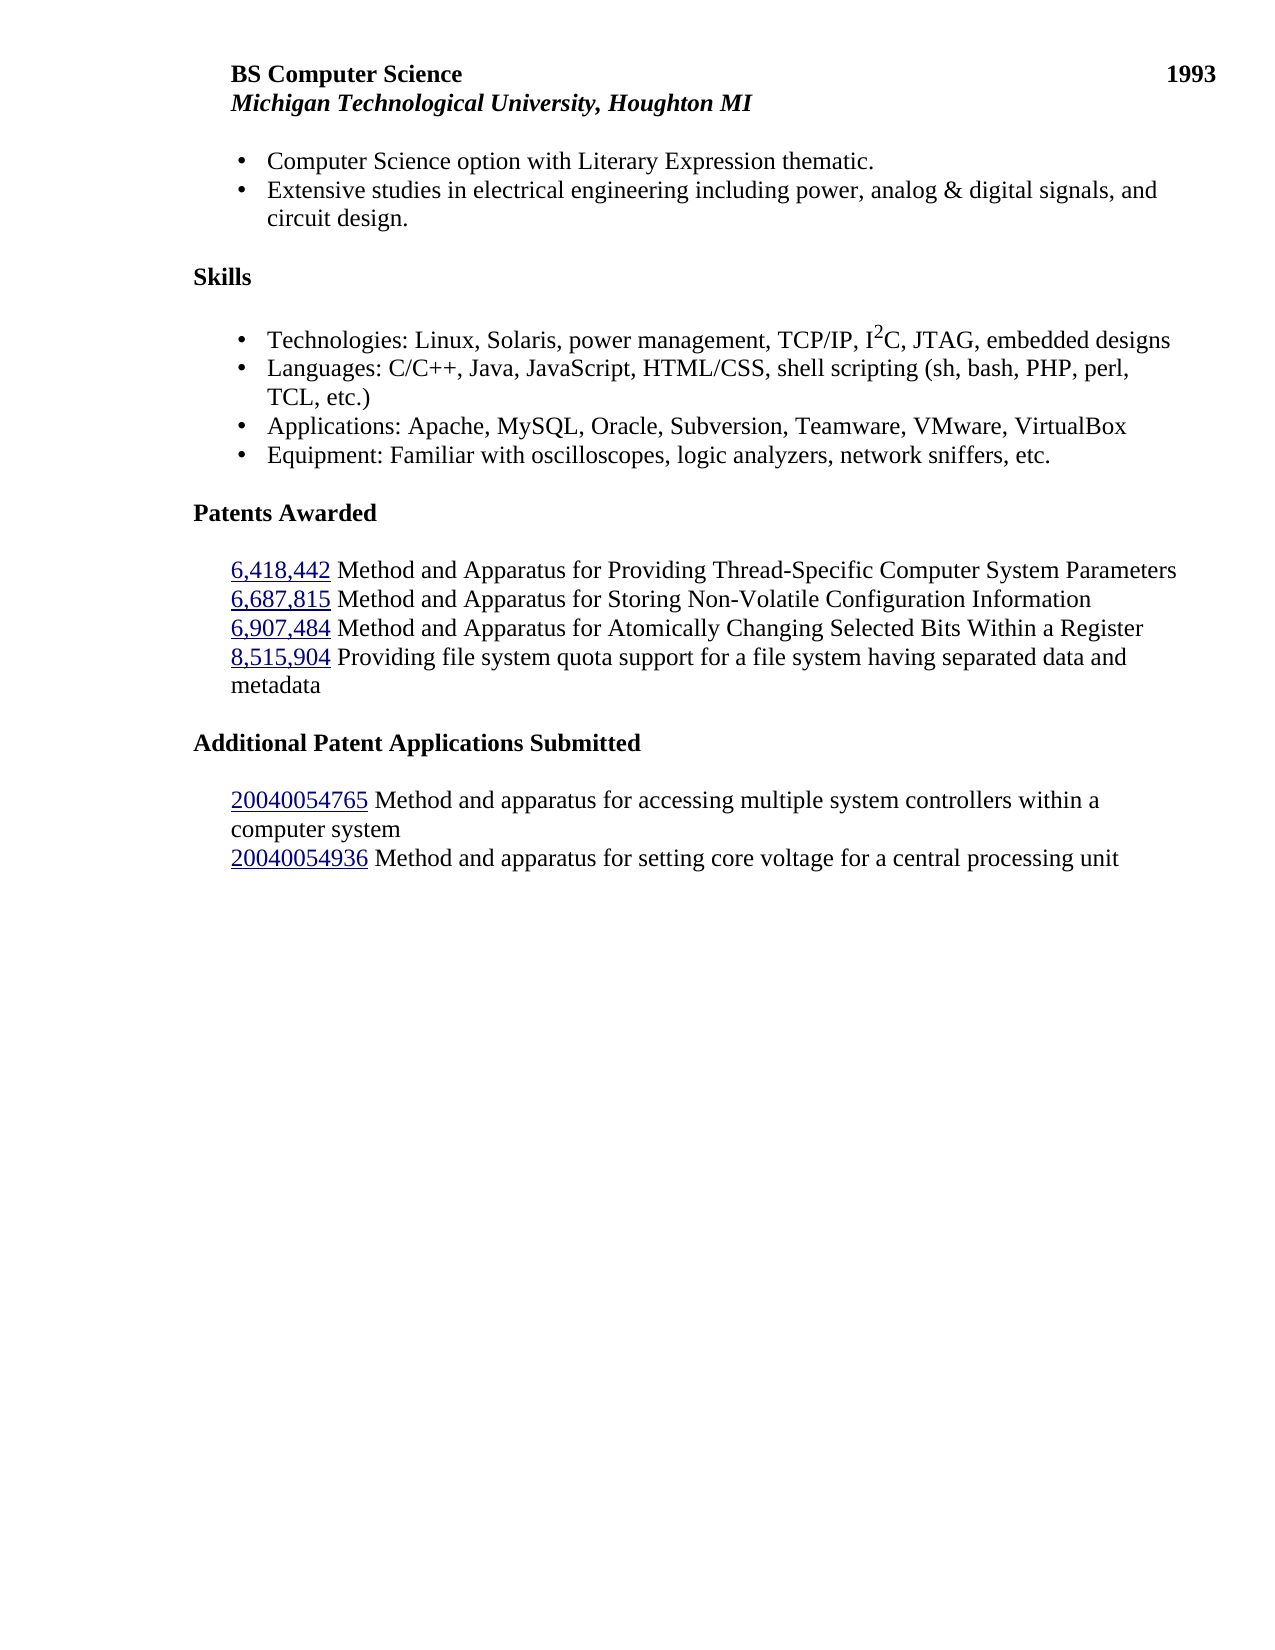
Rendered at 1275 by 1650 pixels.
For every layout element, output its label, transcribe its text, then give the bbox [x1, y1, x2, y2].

list Applications: Apache, MySQL, Oracle, Subversion, Teamware, VMware, VirtualBox [237, 411, 1178, 440]
text Skills [193, 262, 1178, 291]
text Additional Patent Applications Submitted [193, 728, 1141, 757]
text 6,418,442 Method and Apparatus for Providing Thread-Specific Computer System Parameters 6,687,815 Method and Apparatus for Storing Non-Volatile Configuration Information 6,907,484 Method and Apparatus for Atomically Changing Selected Bits Within a Register 8,515,904 Providing file system quota support for a file system having separated data and metadata [231, 556, 1178, 699]
text Michigan Technological University, Houghton MI [231, 88, 1141, 117]
list Computer Science option with Literary Expression thematic. [237, 146, 1178, 175]
text BS Computer Science [231, 59, 849, 88]
list Languages: C/C++, Java, JavaScript, HTML/CSS, shell scripting (sh, bash, PHP, perl, TCL, etc.) [237, 353, 1178, 411]
list Equipment: Familiar with oscilloscopes, logic analyzers, network sniffers, etc. [237, 440, 1178, 468]
list Extensive studies in electrical engineering including power, analog & digital signals, and circuit design. [237, 175, 1178, 232]
text 20040054765 Method and apparatus for accessing multiple system controllers within a computer system 20040054936 Method and apparatus for setting core voltage for a central processing unit [231, 786, 1178, 872]
list Technologies: Linux, Solaris, power management, TCP/IP, I2C, JTAG, embedded designs [237, 320, 1178, 353]
text Patents Awarded [193, 498, 1178, 527]
text [156, 59, 231, 88]
text 1993 [849, 59, 1216, 88]
